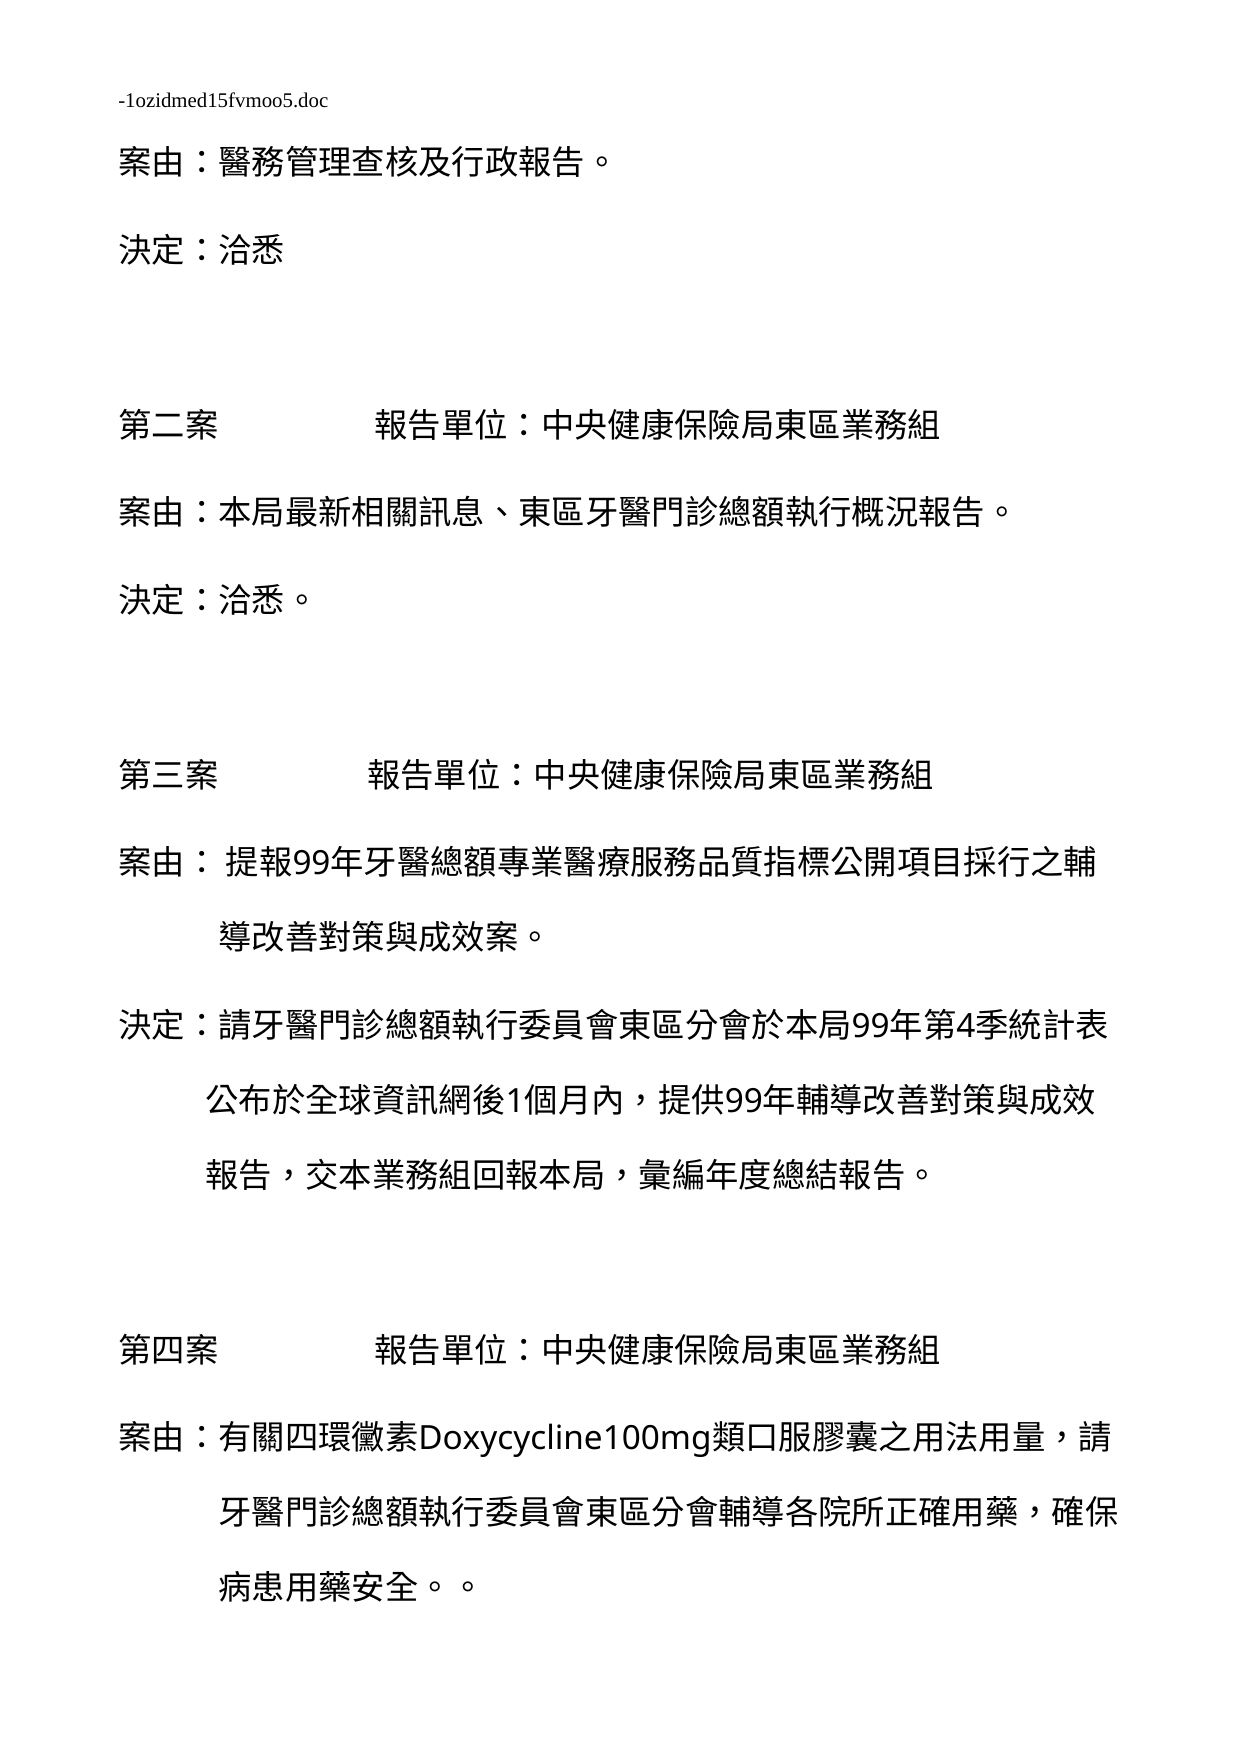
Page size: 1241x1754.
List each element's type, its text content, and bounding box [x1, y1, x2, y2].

subtitle 決定：請牙醫門診總額執行委員會東區分會於本局99年第4季統計表公布於全球資訊網後1個月內，提供99年輔導改善對策與成效報告，交本業務組回報本局，彙編年度總結報告。 [118, 985, 1122, 1210]
text 案由：醫務管理查核及行政報告。 [118, 123, 1122, 198]
subtitle 第二案 報告單位：中央健康保險局東區業務組 [118, 385, 1122, 460]
subtitle 決定：洽悉。 [118, 560, 1122, 635]
subtitle 第四案 報告單位：中央健康保險局東區業務組 [118, 1310, 1122, 1385]
subtitle 案由：有關四環黴素Doxycycline100mg類口服膠囊之用法用量，請牙醫門診總額執行委員會東區分會輔導各院所正確用藥，確保病患用藥安全。。 [118, 1398, 1122, 1623]
subtitle 案由： 提報99年牙醫總額專業醫療服務品質指標公開項目採行之輔導改善對策與成效案。 [118, 823, 1122, 973]
subtitle 案由：本局最新相關訊息、東區牙醫門診總額執行概況報告。 [118, 473, 1122, 548]
subtitle 第三案 報告單位：中央健康保險局東區業務組 [118, 735, 1122, 810]
subtitle 決定：洽悉 [118, 210, 1122, 285]
